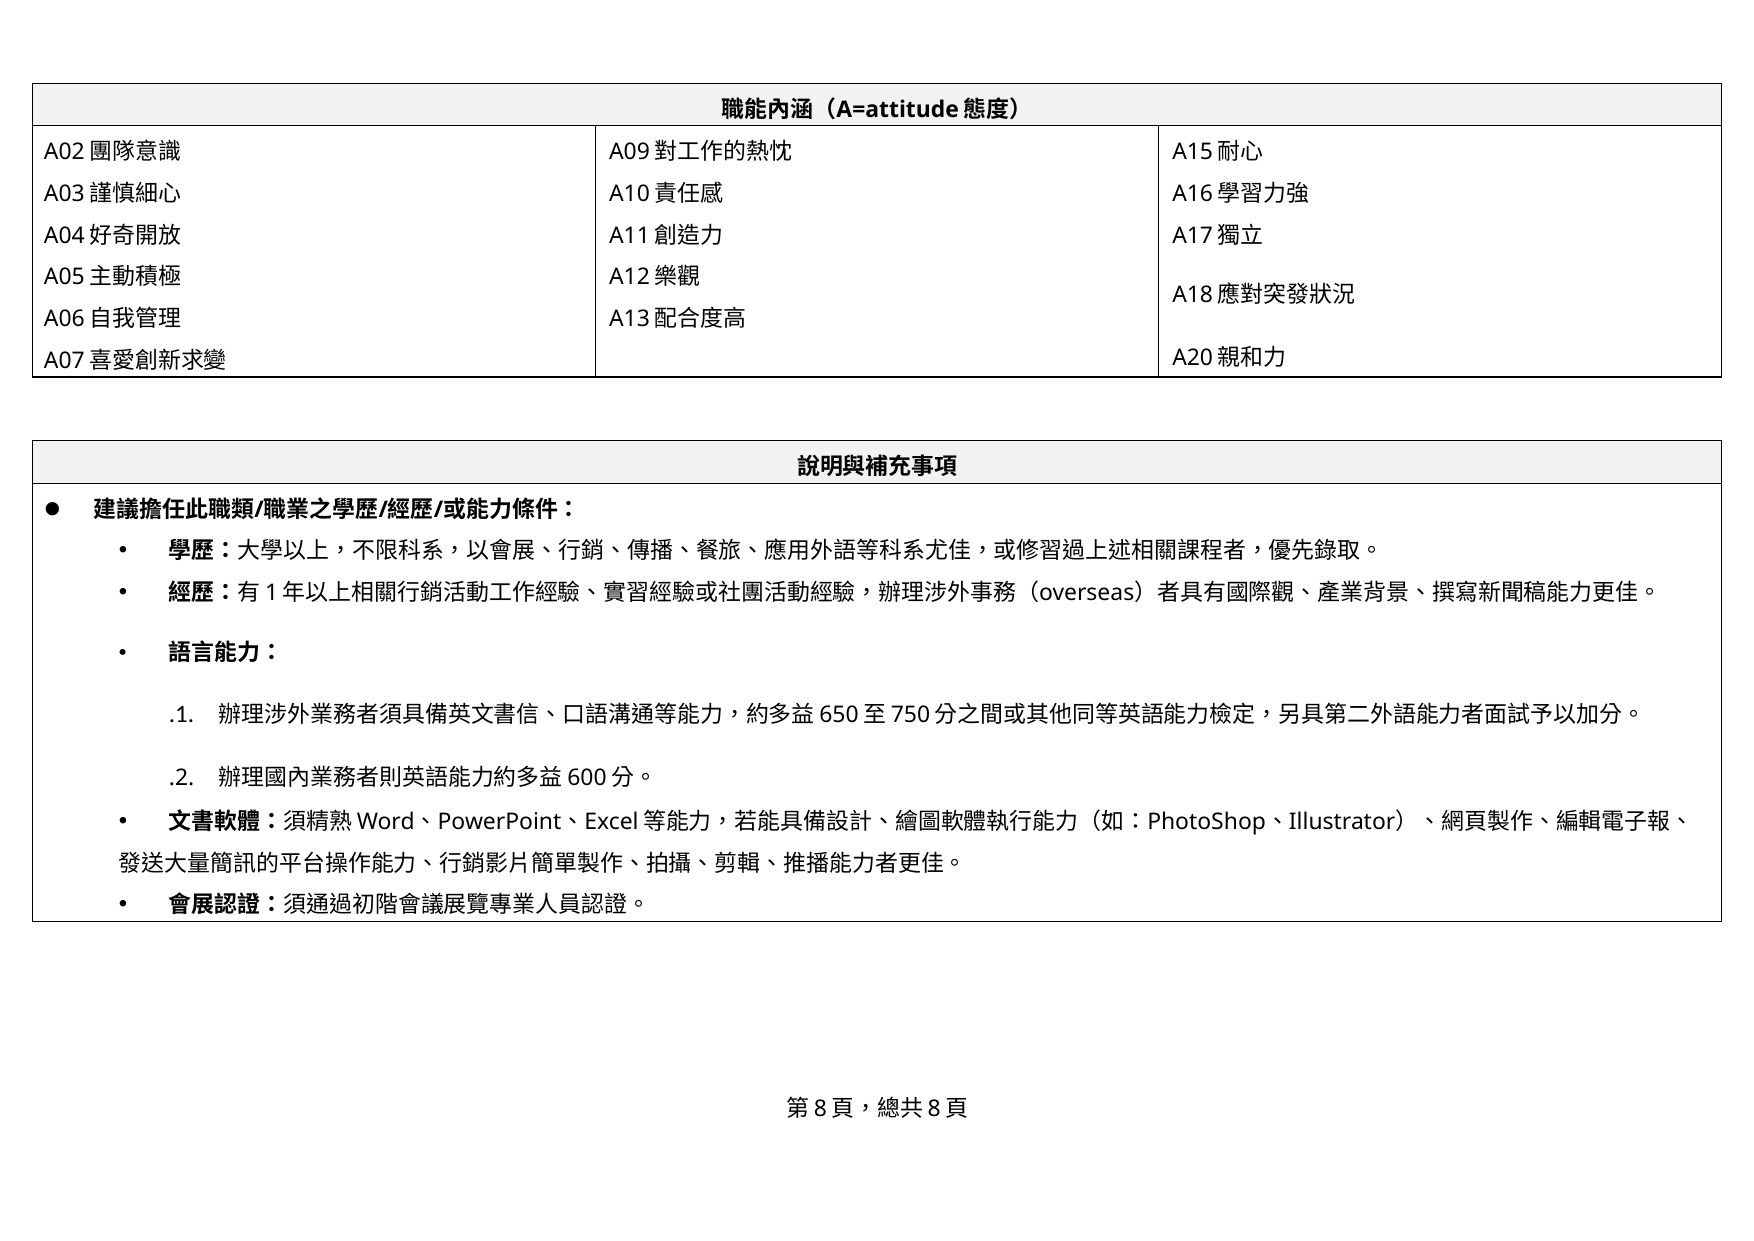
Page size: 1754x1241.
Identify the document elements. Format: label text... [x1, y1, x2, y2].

table_header 職能內涵（A=attitude態度） [33, 84, 1721, 125]
table_cell A02團隊意識 A03謹慎細心 A04好奇開放 A05主動積極 A06自我管理 A07喜愛創新求變 [33, 126, 595, 376]
table_header 說明與補充事項 [33, 441, 1721, 483]
table_cell A15耐心 A16學習力強 A17獨立 A18應對突發狀況 A20親和力 [1159, 126, 1721, 376]
table_cell 建議擔任此職類/職業之學歷/經歷/或能力條件： 學歷：大學以上，不限科系，以會展、行銷、傳播、餐旅、應用外語等科系尤佳，或修習過上述相關課程者，優先錄取。 經歷：有1年以上相關行銷活動工作經驗、實習經驗或社團活動經驗，辦理涉外事務（overseas）者具有國際觀、產業背景、撰寫新聞稿能力更佳。 語言能力： 辦理涉外業務者須具備英文書信、口語溝通等能力，約多益650至750分之間或其他同等英語能力檢定，另具第二外語能力者面試予以加分。 辦理國內業務者則英語能力約多益600分。 文書軟體：須精熟Word、PowerPoint、Excel等能力，若能具備設計、繪圖軟體執行能力（如：PhotoShop、Illustrator）、網頁製作、編輯電子報、發送大量簡訊的平台操作能力、行銷影片簡單製作、拍攝、剪輯、推播能力者更佳。 會展認證：須通過初階會議展覽專業人員認證。 [33, 484, 1721, 921]
table_cell A09對工作的熱忱 A10責任感 A11創造力 A12樂觀 A13配合度高 [596, 126, 1158, 376]
